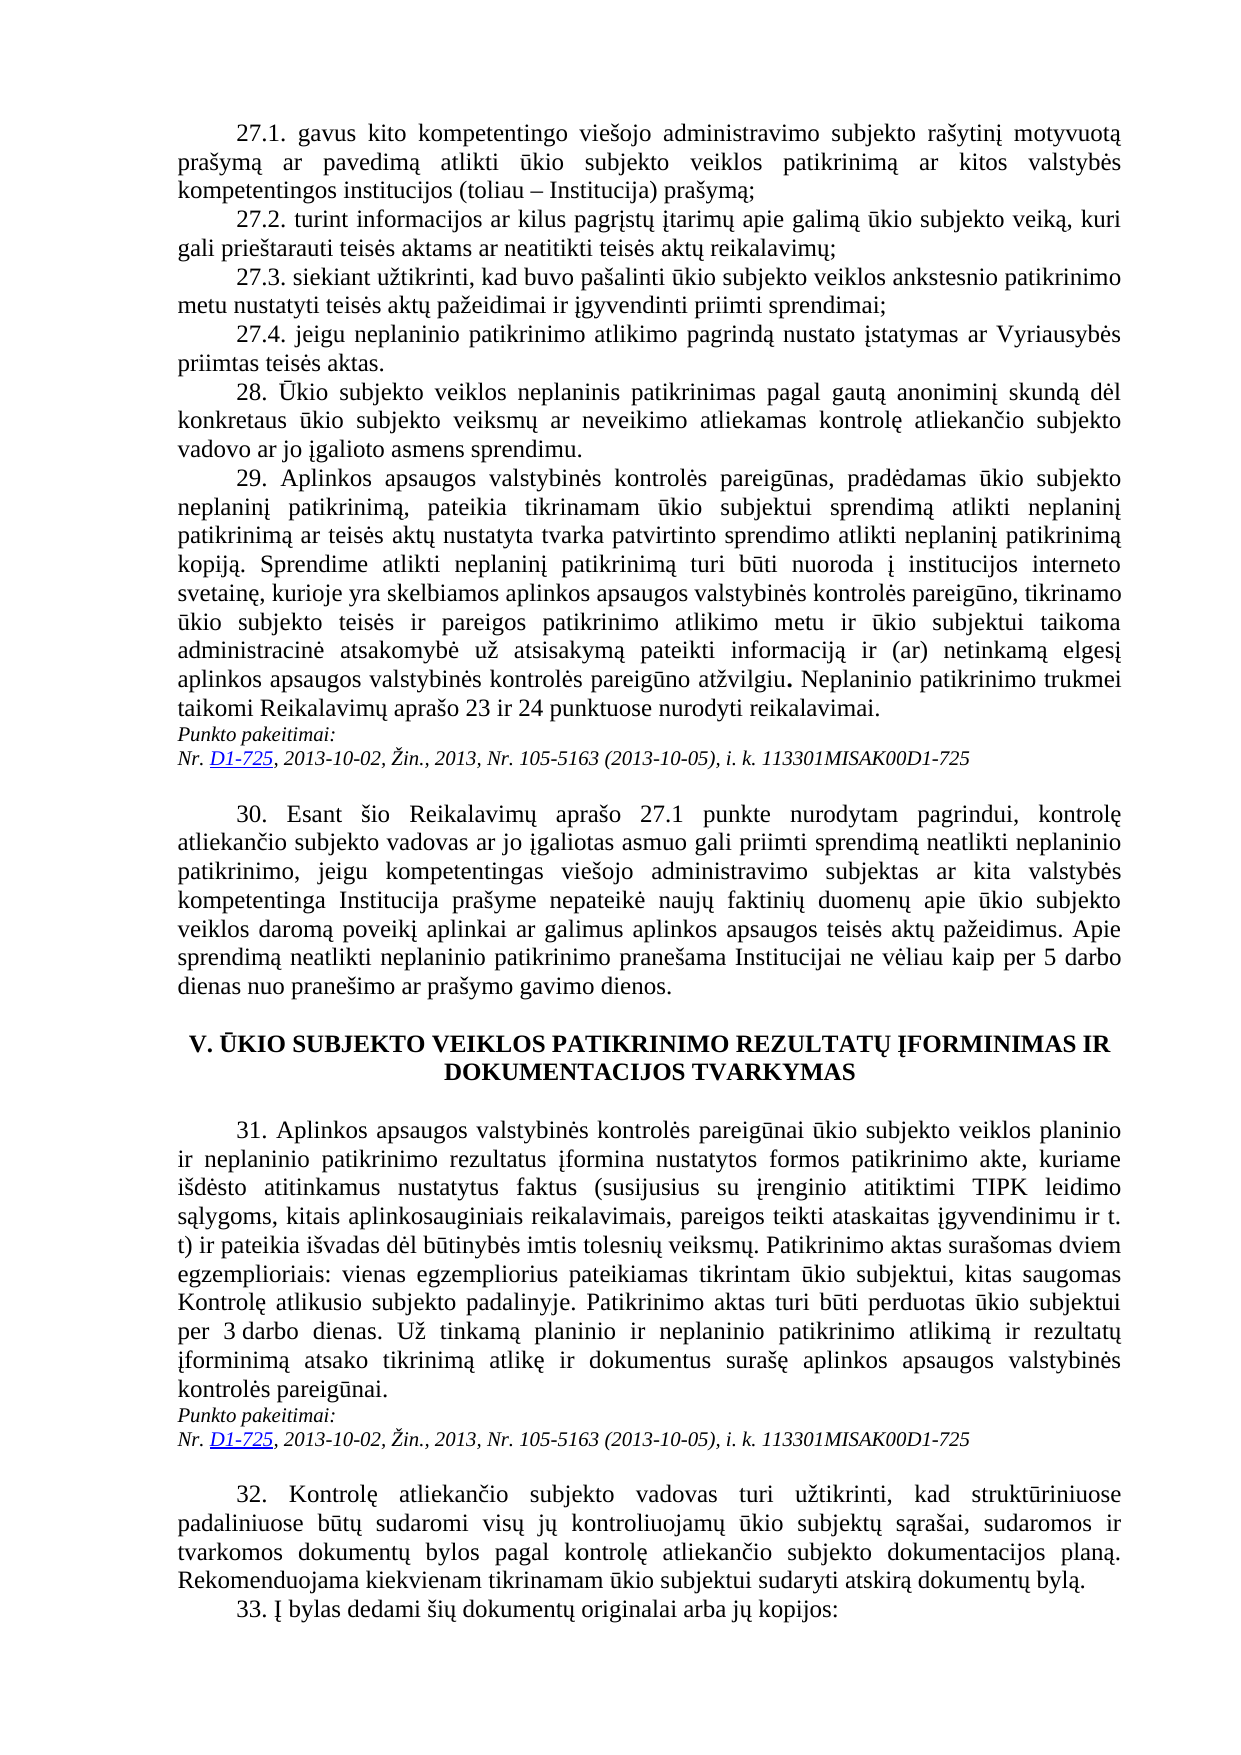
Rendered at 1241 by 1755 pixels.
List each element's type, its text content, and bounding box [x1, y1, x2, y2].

text Punkto pakeitimai: [177, 722, 1122, 746]
text 27.4. jeigu neplaninio patikrinimo atlikimo pagrindą nustato įstatymas ar Vyriausybės priimtas teisės aktas. [177, 319, 1122, 377]
text 31. Aplinkos apsaugos valstybinės kontrolės pareigūnai ūkio subjekto veiklos planinio ir neplaninio patikrinimo rezultatus įformina nustatytos formos patikrinimo akte, kuriame išdėsto atitinkamus nustatytus faktus (susijusius su įrenginio atitiktimi TIPK leidimo sąlygoms, kitais aplinkosauginiais reikalavimais, pareigos teikti ataskaitas įgyvendinimu ir t. t) ir pateikia išvadas dėl būtinybės imtis tolesnių veiksmų. Patikrinimo aktas surašomas dviem egzemplioriais: vienas egzempliorius pateikiamas tikrintam ūkio subjektui, kitas saugomas Kontrolę atlikusio subjekto padalinyje. Patikrinimo aktas turi būti perduotas ūkio subjektui per 3 darbo dienas. Už tinkamą planinio ir neplaninio patikrinimo atlikimą ir rezultatų įforminimą atsako tikrinimą atlikę ir dokumentus surašę aplinkos apsaugos valstybinės kontrolės pareigūnai. [177, 1115, 1122, 1402]
text 33. Į bylas dedami šių dokumentų originalai arba jų kopijos: [177, 1594, 1122, 1623]
text 30. Esant šio Reikalavimų aprašo 27.1 punkte nurodytam pagrindui, kontrolę atliekančio subjekto vadovas ar jo įgaliotas asmuo gali priimti sprendimą neatlikti neplaninio patikrinimo, jeigu kompetentingas viešojo administravimo subjektas ar kita valstybės kompetentinga Institucija prašyme nepateikė naujų faktinių duomenų apie ūkio subjekto veiklos daromą poveikį aplinkai ar galimus aplinkos apsaugos teisės aktų pažeidimus. Apie sprendimą neatlikti neplaninio patikrinimo pranešama Institucijai ne vėliau kaip per 5 darbo dienas nuo pranešimo ar prašymo gavimo dienos. [177, 799, 1122, 1000]
text 27.1. gavus kito kompetentingo viešojo administravimo subjekto rašytinį motyvuotą prašymą ar pavedimą atlikti ūkio subjekto veiklos patikrinimą ar kitos valstybės kompetentingos institucijos (toliau – Institucija) prašymą; [177, 118, 1122, 204]
text 27.2. turint informacijos ar kilus pagrįstų įtarimų apie galimą ūkio subjekto veiką, kuri gali prieštarauti teisės aktams ar neatitikti teisės aktų reikalavimų; [177, 204, 1122, 262]
text Nr. D1-725, 2013-10-02, Žin., 2013, Nr. 105-5163 (2013-10-05), i. k. 113301MISAK00D1-725 [177, 746, 1122, 770]
text 28. Ūkio subjekto veiklos neplaninis patikrinimas pagal gautą anoniminį skundą dėl konkretaus ūkio subjekto veiksmų ar neveikimo atliekamas kontrolę atliekančio subjekto vadovo ar jo įgalioto asmens sprendimu. [177, 377, 1122, 463]
text V. ŪKIO SUBJEKTO VEIKLOS PATIKRINIMO REZULTATŲ ĮFORMINIMAS IR DOKUMENTACIJOS TVARKYMAS [177, 1029, 1122, 1086]
text 29. Aplinkos apsaugos valstybinės kontrolės pareigūnas, pradėdamas ūkio subjekto neplaninį patikrinimą, pateikia tikrinamam ūkio subjektui sprendimą atlikti neplaninį patikrinimą ar teisės aktų nustatyta tvarka patvirtinto sprendimo atlikti neplaninį patikrinimą kopiją. Sprendime atlikti neplaninį patikrinimą turi būti nuoroda į institucijos interneto svetainę, kurioje yra skelbiamos aplinkos apsaugos valstybinės kontrolės pareigūno, tikrinamo ūkio subjekto teisės ir pareigos patikrinimo atlikimo metu ir ūkio subjektui taikoma administracinė atsakomybė už atsisakymą pateikti informaciją ir (ar) netinkamą elgesį aplinkos apsaugos valstybinės kontrolės pareigūno atžvilgiu. Neplaninio patikrinimo trukmei taikomi Reikalavimų aprašo 23 ir 24 punktuose nurodyti reikalavimai. [177, 463, 1122, 722]
text 32. Kontrolę atliekančio subjekto vadovas turi užtikrinti, kad struktūriniuose padaliniuose būtų sudaromi visų jų kontroliuojamų ūkio subjektų sąrašai, sudaromos ir tvarkomos dokumentų bylos pagal kontrolę atliekančio subjekto dokumentacijos planą. Rekomenduojama kiekvienam tikrinamam ūkio subjektui sudaryti atskirą dokumentų bylą. [177, 1479, 1122, 1594]
text Punkto pakeitimai: [177, 1402, 1122, 1427]
text Nr. D1-725, 2013-10-02, Žin., 2013, Nr. 105-5163 (2013-10-05), i. k. 113301MISAK00D1-725 [177, 1427, 1122, 1451]
text 27.3. siekiant užtikrinti, kad buvo pašalinti ūkio subjekto veiklos ankstesnio patikrinimo metu nustatyti teisės aktų pažeidimai ir įgyvendinti priimti sprendimai; [177, 262, 1122, 319]
